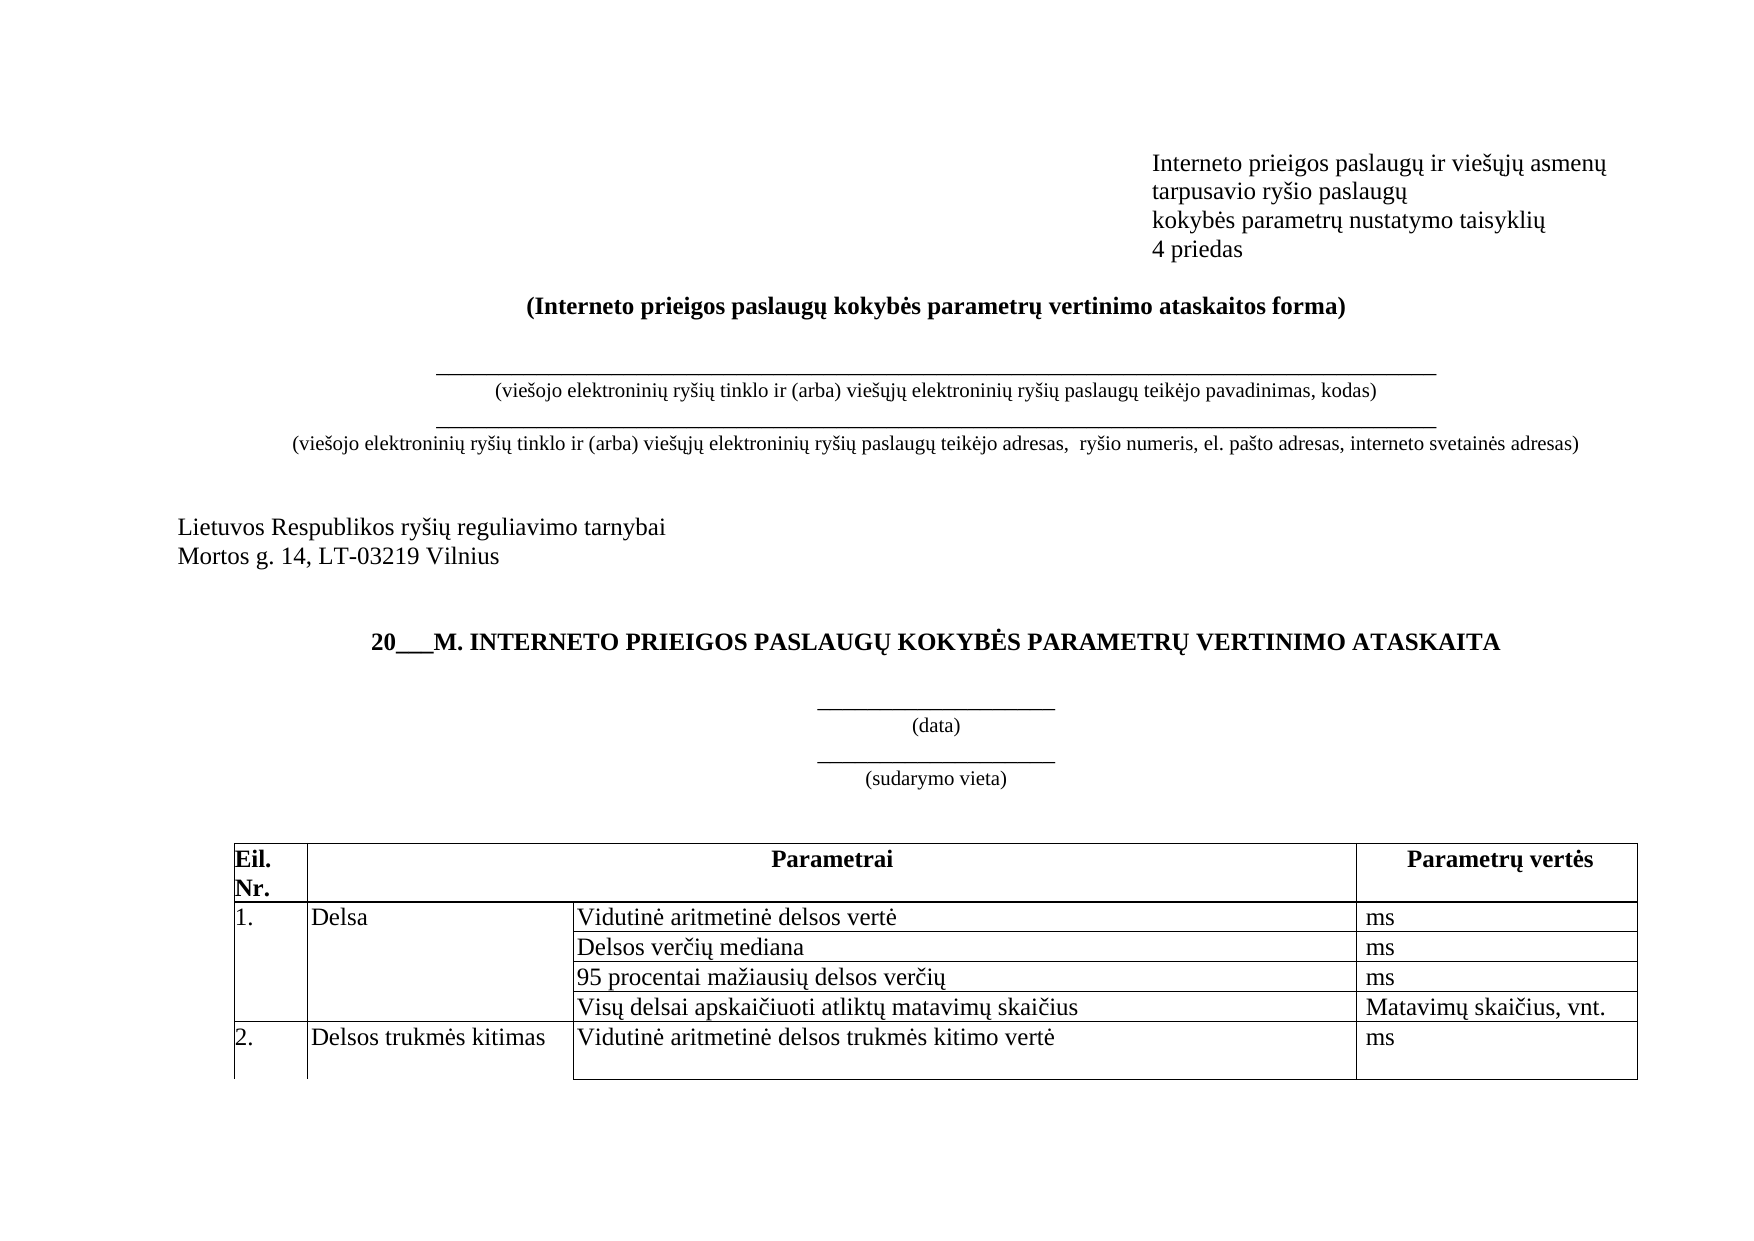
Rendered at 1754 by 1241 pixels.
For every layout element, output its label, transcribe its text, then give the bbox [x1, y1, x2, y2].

table_header Parametrai [308, 844, 1356, 901]
text (data) [177, 713, 1695, 737]
text tarpusavio ryšio paslaugų [252, 176, 1695, 205]
text Interneto prieigos paslaugų ir viešųjų asmenų [252, 148, 1695, 176]
text (viešojo elektroninių ryšių tinklo ir (arba) viešųjų elektroninių ryšių paslaugų teikėjo adresas, ryšio numeris, el. pašto adresas, interneto svetainės adresas) [177, 430, 1695, 454]
table_cell Matavimų skaičius, vnt. [1357, 992, 1637, 1021]
text (viešojo elektroninių ryšių tinklo ir (arba) viešųjų elektroninių ryšių paslaugų teikėjo pavadinimas, kodas) [177, 378, 1695, 402]
table_cell [308, 991, 573, 1021]
text ___________________ [177, 737, 1695, 766]
table_cell Delsos verčių mediana [574, 932, 1356, 961]
table_cell ms [1357, 903, 1637, 931]
table_cell 2. [235, 1022, 307, 1079]
table_cell Vidutinė aritmetinė delsos vertė [574, 903, 1356, 931]
text 4 priedas [252, 234, 1695, 263]
table_cell [235, 931, 307, 961]
text (sudarymo vieta) [177, 766, 1695, 790]
table_cell Delsa [308, 903, 573, 931]
table_cell Vidutinė aritmetinė delsos trukmės kitimo vertė [574, 1022, 1356, 1079]
text Mortos g. 14, LT-03219 Vilnius [177, 541, 1695, 569]
text ________________________________________________________________________________ [177, 402, 1695, 430]
table_cell ms [1357, 962, 1637, 991]
table_cell [308, 931, 573, 961]
table_cell Visų delsai apskaičiuoti atliktų matavimų skaičius [574, 992, 1356, 1021]
text 20___M. INTERNETO PRIEIGOS PASLAUGŲ KOKYBĖS PARAMETRŲ VERTINIMO ATASKAITA [177, 627, 1695, 656]
table_cell 95 procentai mažiausių delsos verčių [574, 962, 1356, 991]
table_cell [235, 961, 307, 991]
table_cell ms [1357, 1022, 1637, 1079]
table_cell [235, 991, 307, 1021]
text kokybės parametrų nustatymo taisyklių [252, 205, 1695, 234]
text ________________________________________________________________________________ [177, 349, 1695, 378]
table_cell [308, 961, 573, 991]
table_header Eil. Nr. [235, 844, 307, 901]
table_cell ms [1357, 932, 1637, 961]
table_cell 1. [235, 903, 307, 931]
text ___________________ [177, 684, 1695, 713]
table_header Parametrų vertės [1357, 844, 1637, 901]
text (Interneto prieigos paslaugų kokybės parametrų vertinimo ataskaitos forma) [177, 291, 1695, 320]
text Lietuvos Respublikos ryšių reguliavimo tarnybai [177, 512, 1695, 541]
table_cell Delsos trukmės kitimas [308, 1022, 573, 1079]
